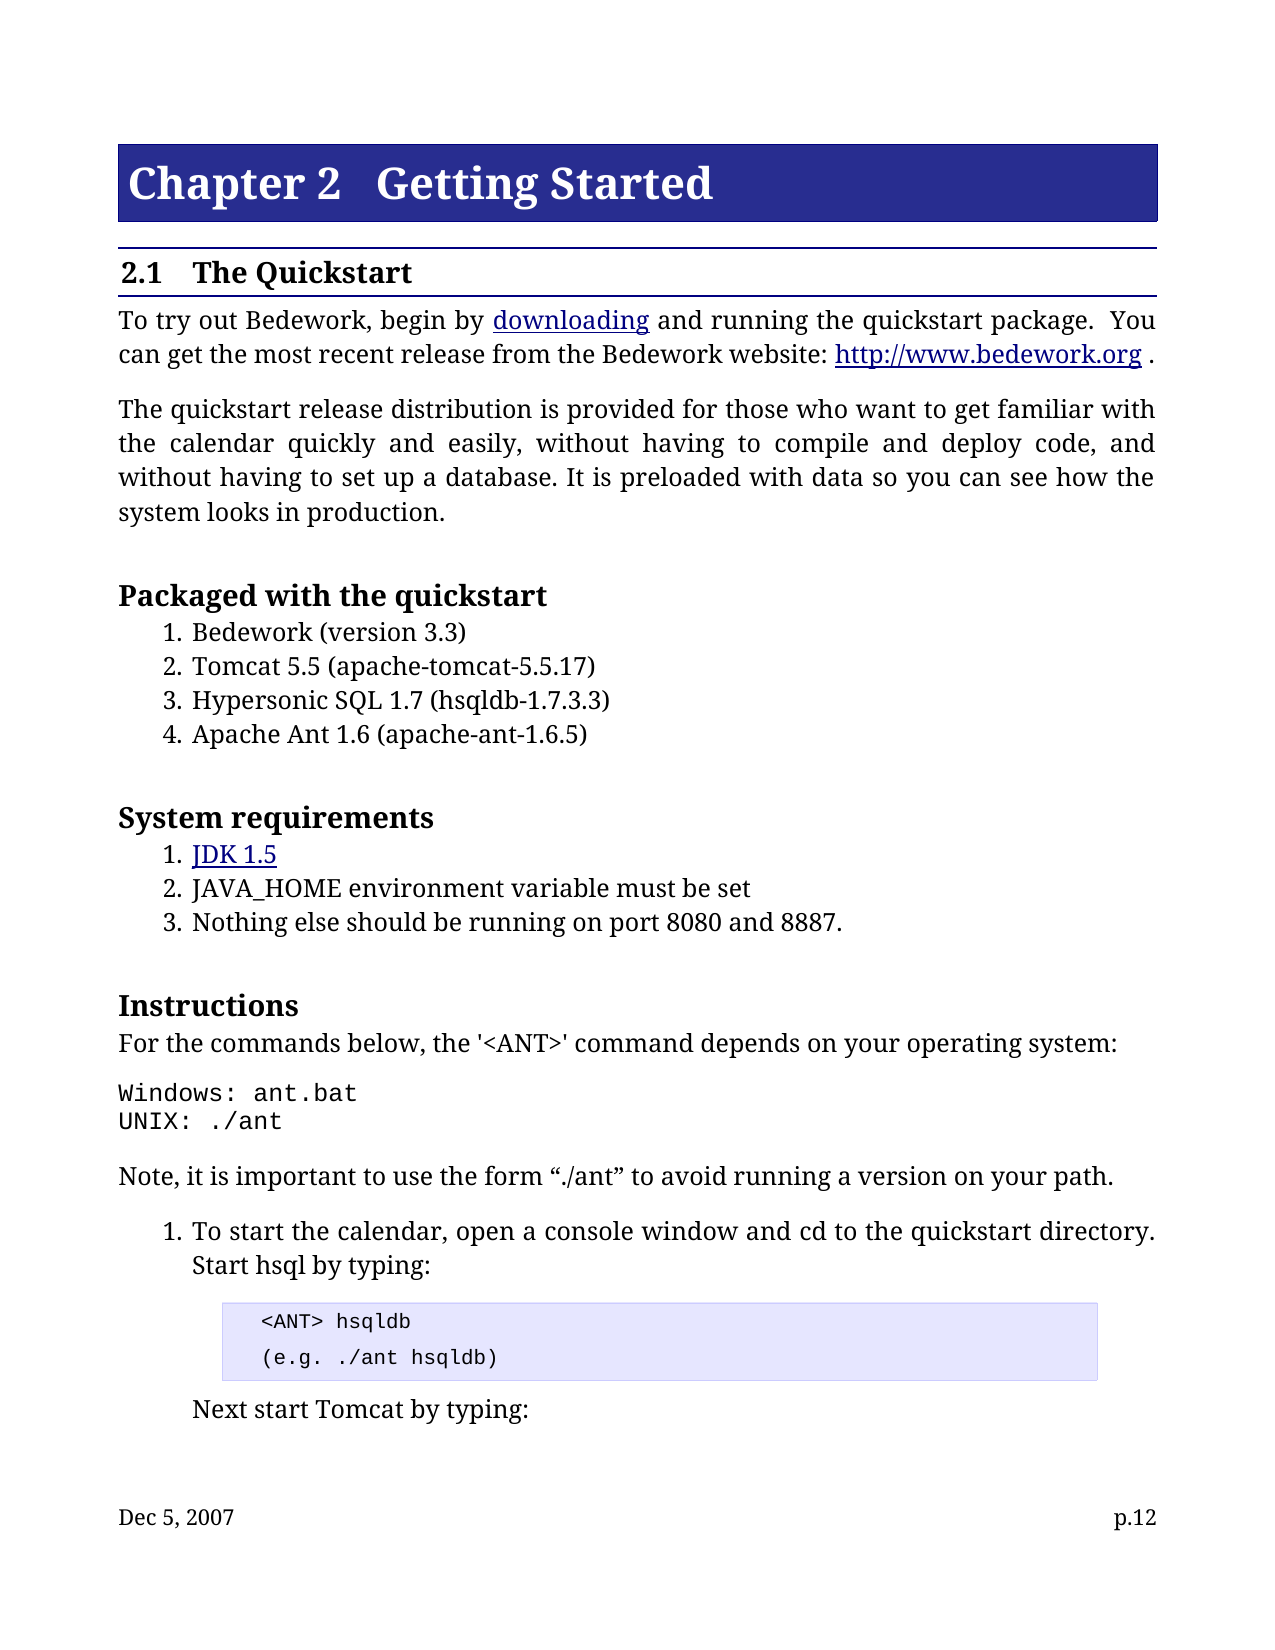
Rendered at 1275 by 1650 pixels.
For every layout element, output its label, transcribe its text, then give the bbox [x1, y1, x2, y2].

subtitle Packaged with the quickstart [118, 575, 1157, 614]
list Next start Tomcat by typing: [162, 1391, 1157, 1426]
text To try out Bedework, begin by downloading and running the quickstart package. You can get the most recent release from the Bedework website: http://www.bedework.org . [118, 303, 1157, 371]
list JAVA_HOME environment variable must be set [162, 871, 1157, 905]
text The quickstart release distribution is provided for those who want to get familiar with the calendar quickly and easily, without having to compile and deploy code, and without having to set up a database. It is preloaded with data so you can see how the system looks in production. [118, 392, 1157, 528]
list Apache Ant 1.6 (apache-ant-1.6.5) [162, 717, 1157, 751]
subtitle Getting Started [119, 145, 1157, 221]
subtitle System requirements [118, 797, 1157, 837]
list <ANT> hsqldb (e.g. ./ant hsqldb) [223, 1304, 1097, 1380]
list Tomcat 5.5 (apache-tomcat-5.5.17) [162, 648, 1157, 683]
list Bedework (version 3.3) [162, 614, 1157, 648]
text Note, it is important to use the form “./ant” to avoid running a version on your path. [118, 1158, 1157, 1192]
list Hypersonic SQL 1.7 (hsqldb-1.7.3.3) [162, 683, 1157, 717]
subtitle Instructions [118, 986, 1157, 1025]
list Nothing else should be running on port 8080 and 8887. [162, 905, 1157, 939]
list JDK 1.5 [162, 837, 1157, 871]
list To start the calendar, open a console window and cd to the quickstart directory. Start hsql by typing: [162, 1213, 1157, 1281]
text Windows: ant.bat UNIX: ./ant [118, 1081, 1157, 1137]
subtitle The Quickstart [118, 249, 1157, 295]
text For the commands below, the '<ANT>' command depends on your operating system: [118, 1025, 1157, 1059]
